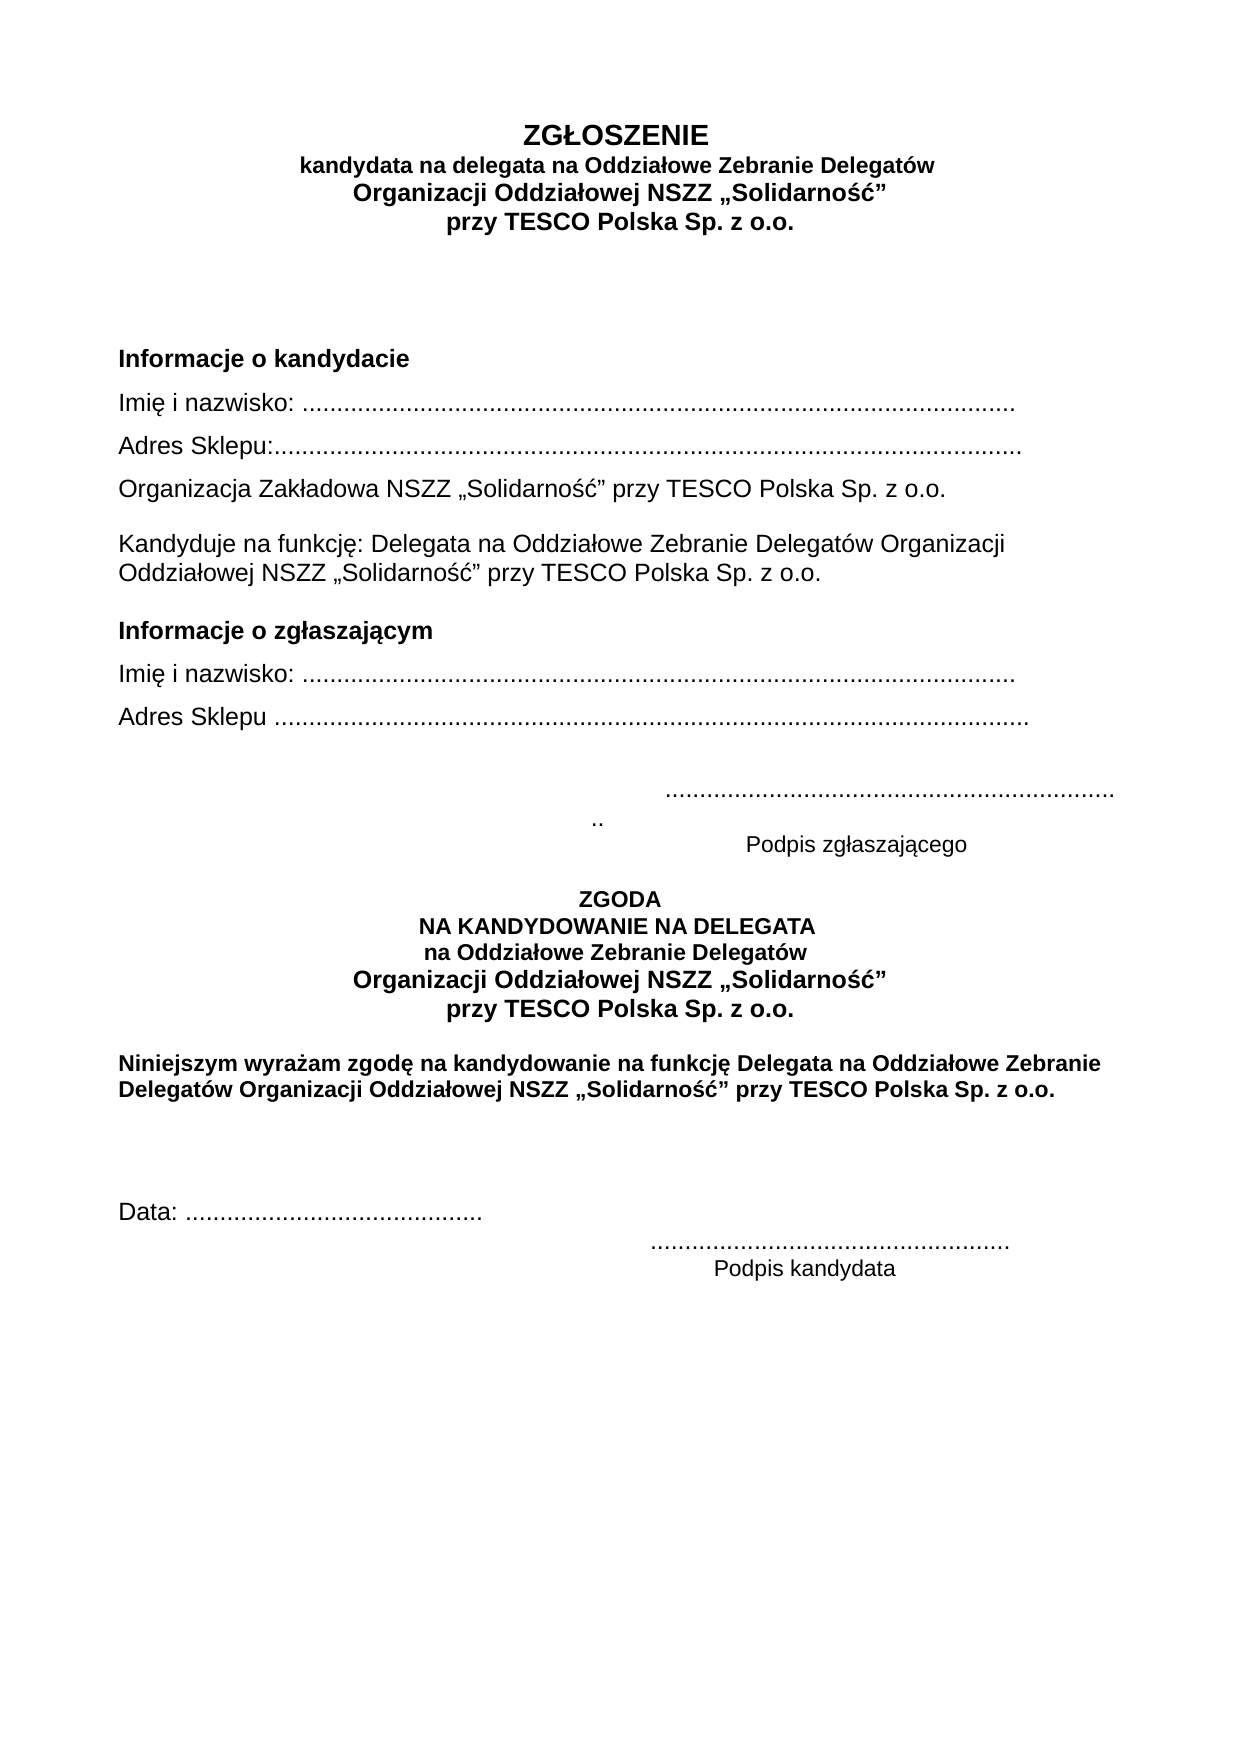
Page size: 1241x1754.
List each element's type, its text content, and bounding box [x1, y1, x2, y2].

text Podpis kandydata [487, 1255, 1122, 1281]
subtitle Organizacji Oddziałowej NSZZ „Solidarność” [118, 966, 1122, 994]
text Informacje o kandydacie [118, 344, 1122, 373]
text przy TESCO Polska Sp. z o.o. [118, 994, 1122, 1023]
subtitle NA KANDYDOWANIE NA DELEGATA [118, 913, 1122, 939]
text Niniejszym wyrażam zgodę na kandydowanie na funkcję Delegata na Oddziałowe Zebranie Delegatów Organizacji Oddziałowej NSZZ „Solidarność” przy TESCO Polska Sp. z o.o. [118, 1050, 1122, 1103]
text przy TESCO Polska Sp. z o.o. [118, 207, 1122, 236]
text Data: ........................................... [118, 1197, 1122, 1226]
text Informacje o zgłaszającym [118, 616, 1122, 644]
text Imię i nazwisko: ....................................................................................................... [118, 388, 1122, 416]
subtitle kandydata na delegata na Oddziałowe Zebranie Delegatów [118, 152, 1122, 178]
text Adres Sklepu:............................................................................................................ [118, 431, 1122, 459]
subtitle Organizacji Oddziałowej NSZZ „Solidarność” [118, 178, 1122, 207]
text ................................................................... [177, 745, 1122, 831]
text na Oddziałowe Zebranie Delegatów [118, 939, 1122, 966]
text .................................................... [591, 1226, 1122, 1255]
text Podpis zgłaszającego [591, 831, 1122, 858]
subtitle ZGODA [118, 886, 1122, 913]
text Imię i nazwisko: ....................................................................................................... [118, 659, 1122, 688]
text Kandyduje na funkcję: Delegata na Oddziałowe Zebranie Delegatów Organizacji Oddziałowej NSZZ „Solidarność” przy TESCO Polska Sp. z o.o. [118, 529, 1122, 587]
text Organizacja Zakładowa NSZZ „Solidarność” przy TESCO Polska Sp. z o.o. [118, 474, 1122, 503]
text Adres Sklepu ............................................................................................................. [118, 702, 1122, 731]
title ZGŁOSZENIE [118, 118, 1122, 152]
